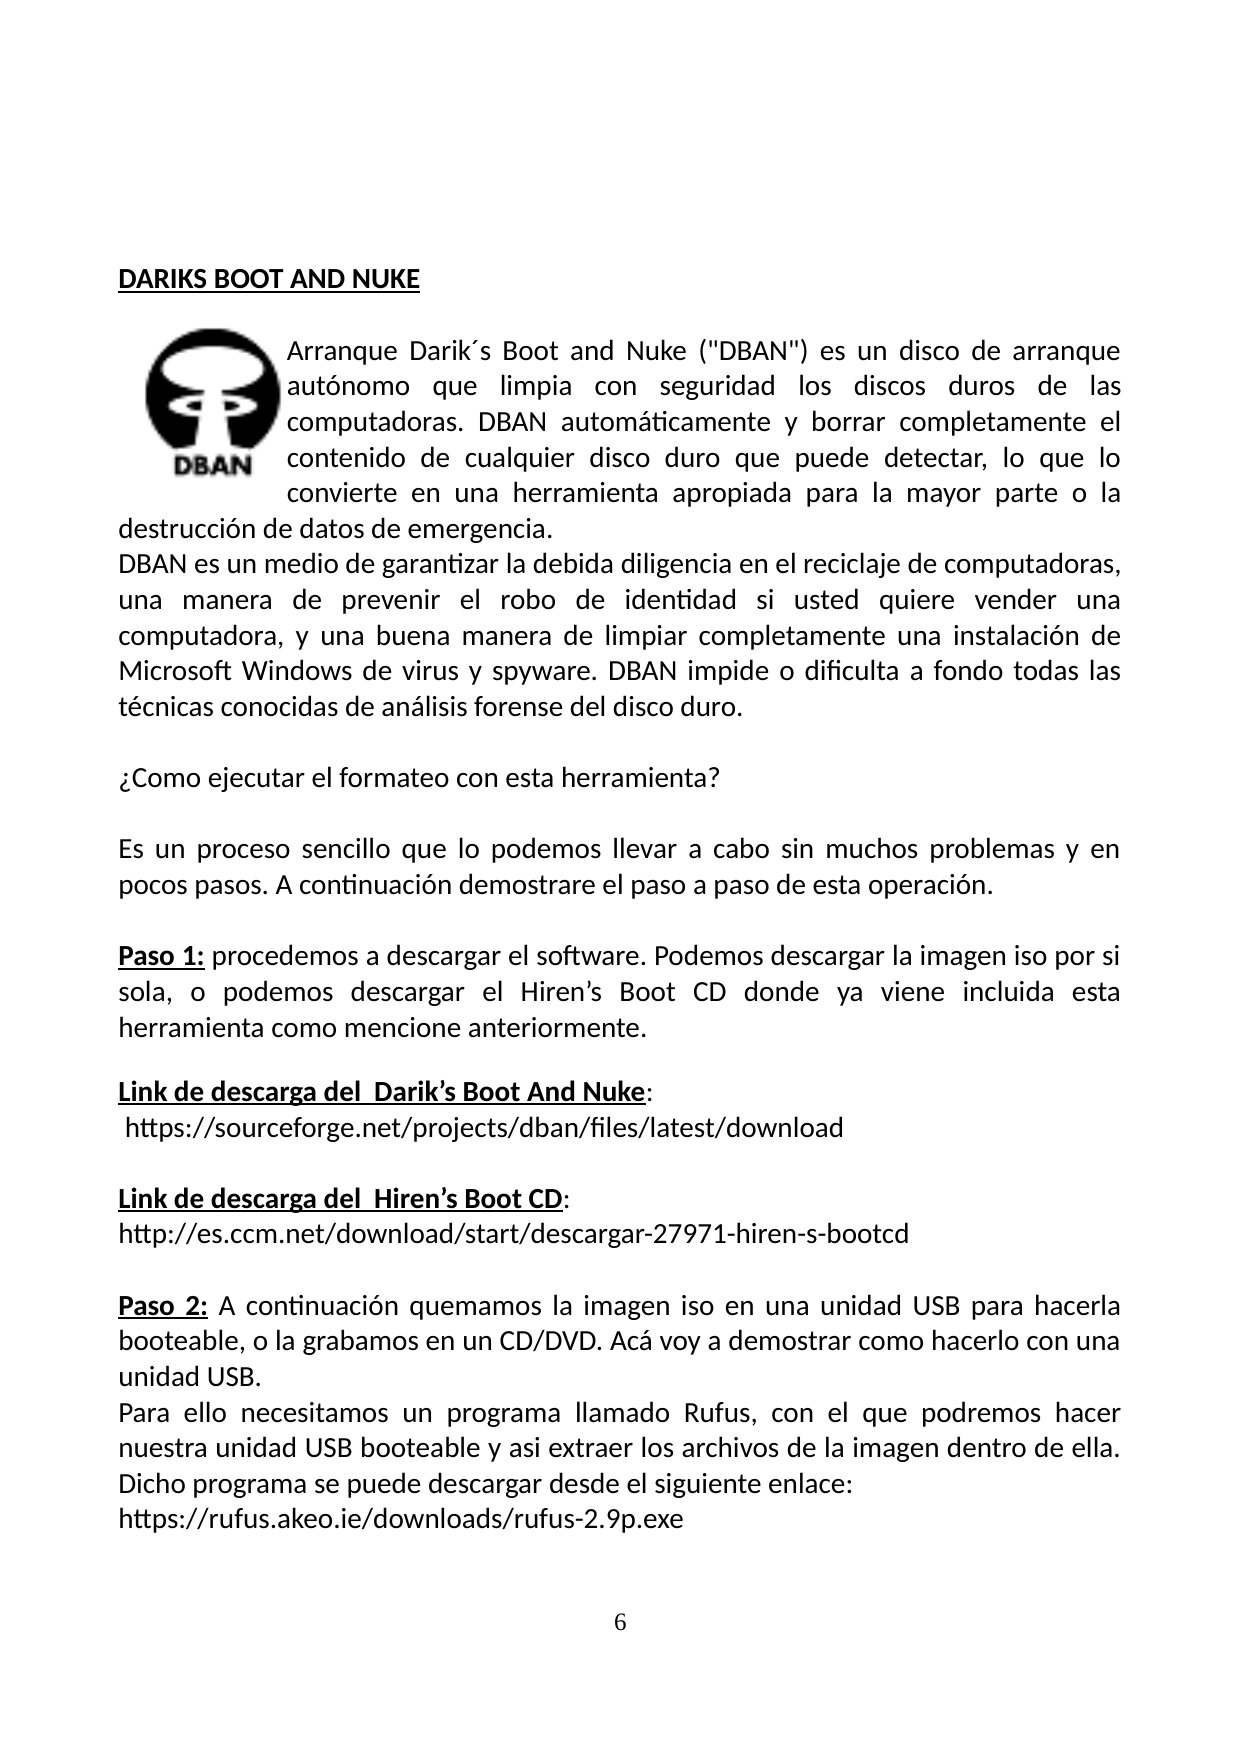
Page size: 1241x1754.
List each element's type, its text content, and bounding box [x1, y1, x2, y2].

text https://rufus.akeo.ie/downloads/rufus-2.9p.exe [118, 1501, 1122, 1536]
text Paso 1: procedemos a descargar el software. Podemos descargar la imagen iso por si sola, o podemos descargar el Hiren’s Boot CD donde ya viene incluida esta herramienta como mencione anteriormente. [118, 937, 1122, 1044]
text Arranque Darik´s Boot and Nuke ("DBAN") es un disco de arranque autónomo que limpia con seguridad los discos duros de las computadoras. DBAN automáticamente y borrar completamente el contenido de cualquier disco duro que puede detectar, lo que lo convierte en una herramienta apropiada para la mayor parte o la destrucción de datos de emergencia. [118, 332, 1122, 546]
text DBAN es un medio de garantizar la debida diligencia en el reciclaje de computadoras, una manera de prevenir el robo de identidad si usted quiere vender una computadora, y una buena manera de limpiar completamente una instalación de Microsoft Windows de virus y spyware. DBAN impide o dificulta a fondo todas las técnicas conocidas de análisis forense del disco duro. [118, 546, 1122, 724]
text Para ello necesitamos un programa llamado Rufus, con el que podremos hacer nuestra unidad USB booteable y asi extraer los archivos de la imagen dentro de ella. Dicho programa se puede descargar desde el siguiente enlace: [118, 1394, 1122, 1501]
text Link de descarga del Darik’s Boot And Nuke: [118, 1073, 1122, 1109]
text https://sourceforge.net/projects/dban/files/latest/download [118, 1109, 1122, 1144]
text Es un proceso sencillo que lo podemos llevar a cabo sin muchos problemas y en pocos pasos. A continuación demostrare el paso a paso de esta operación. [118, 831, 1122, 902]
text http://es.ccm.net/download/start/descargar-27971-hiren-s-bootcd [118, 1216, 1122, 1251]
text DARIKS BOOT AND NUKE [118, 261, 1122, 296]
picture [142, 325, 287, 484]
text ¿Como ejecutar el formateo con esta herramienta? [118, 759, 1122, 795]
text Link de descarga del Hiren’s Boot CD: [118, 1180, 1122, 1216]
text Paso 2: A continuación quemamos la imagen iso en una unidad USB para hacerla booteable, o la grabamos en un CD/DVD. Acá voy a demostrar como hacerlo con una unidad USB. [118, 1287, 1122, 1394]
